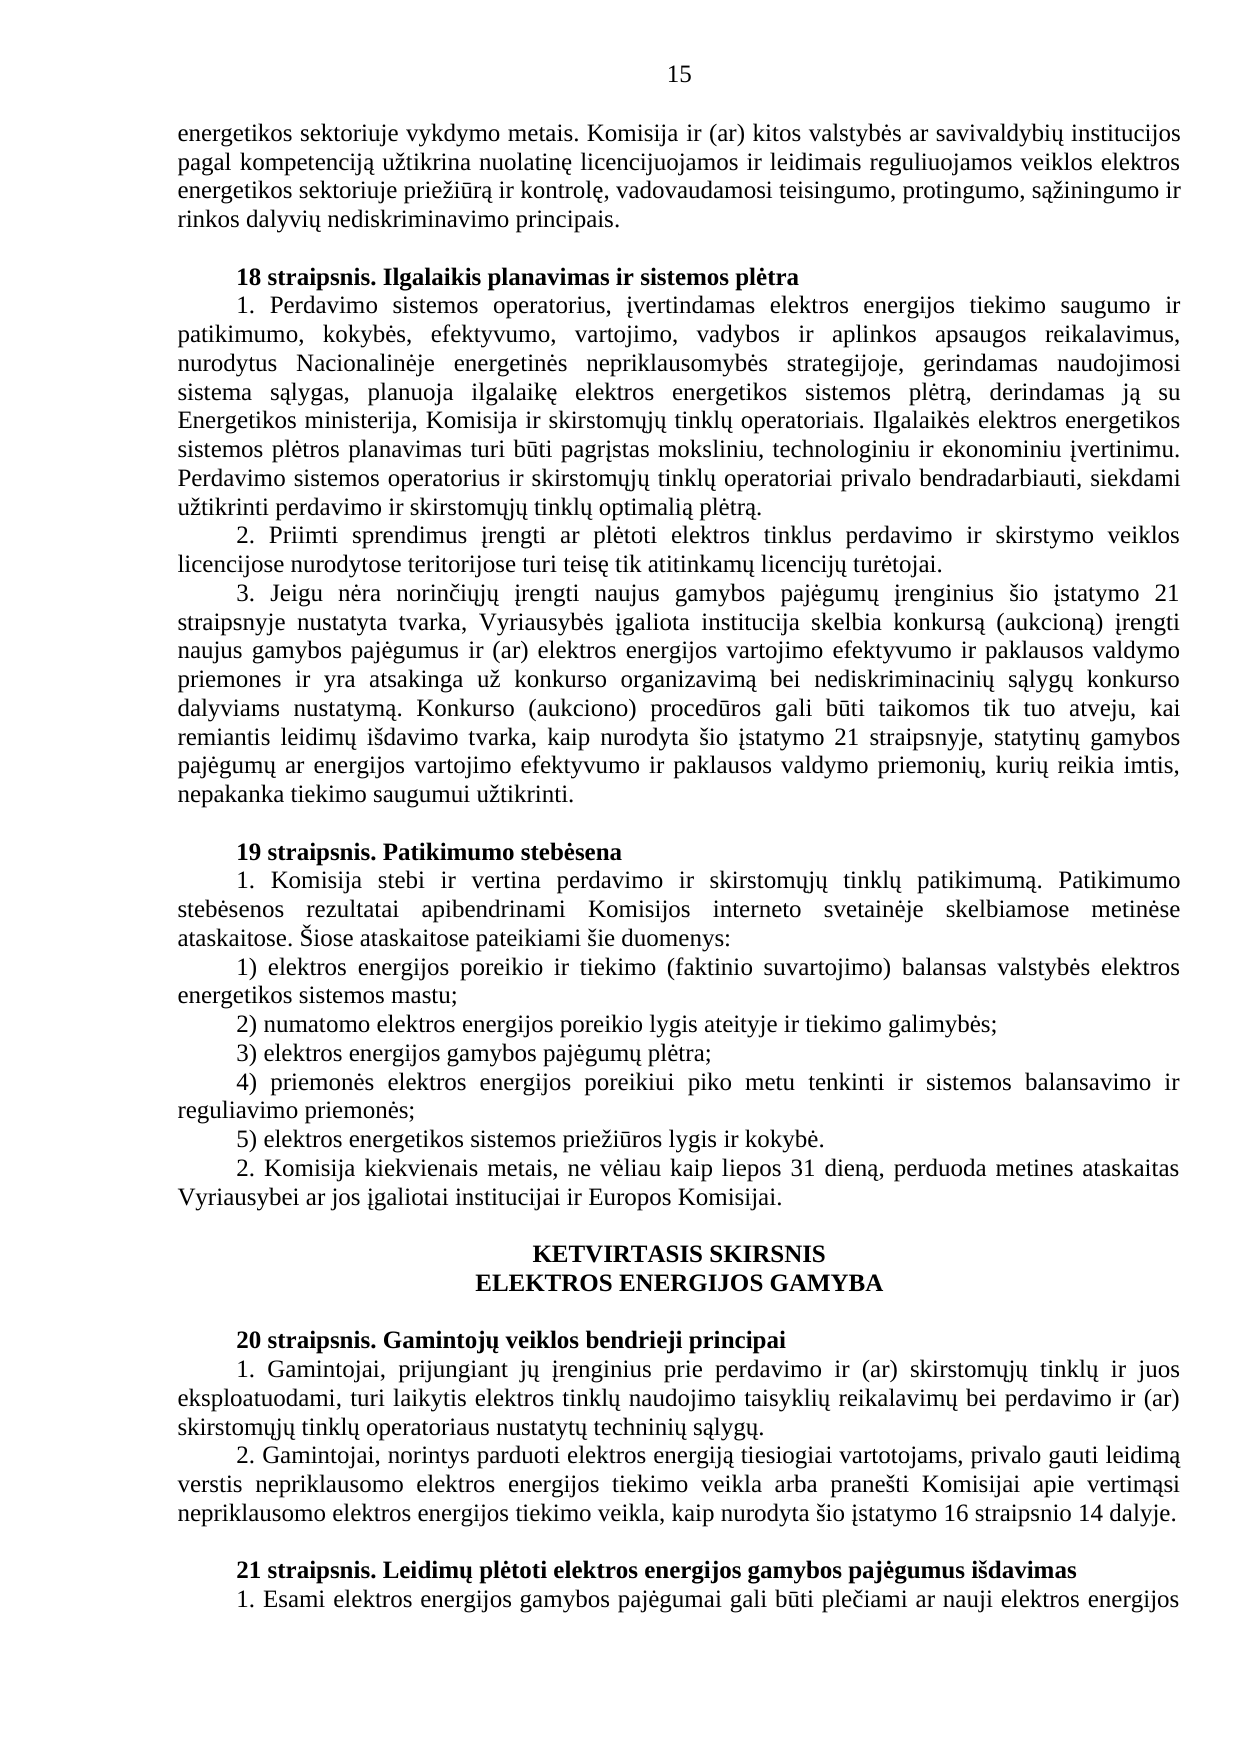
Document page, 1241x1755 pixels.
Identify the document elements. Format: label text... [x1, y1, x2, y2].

text 1. Perdavimo sistemos operatorius, įvertindamas elektros energijos tiekimo saugumo ir patikimumo, kokybės, efektyvumo, vartojimo, vadybos ir aplinkos apsaugos reikalavimus, nurodytus Nacionalinėje energetinės nepriklausomybės strategijoje, gerindamas naudojimosi sistema sąlygas, planuoja ilgalaikę elektros energetikos sistemos plėtrą, derindamas ją su Energetikos ministerija, Komisija ir skirstomųjų tinklų operatoriais. Ilgalaikės elektros energetikos sistemos plėtros planavimas turi būti pagrįstas moksliniu, technologiniu ir ekonominiu įvertinimu. Perdavimo sistemos operatorius ir skirstomųjų tinklų operatoriai privalo bendradarbiauti, siekdami užtikrinti perdavimo ir skirstomųjų tinklų optimalią plėtrą. [177, 291, 1181, 521]
text 4) priemonės elektros energijos poreikiui piko metu tenkinti ir sistemos balansavimo ir reguliavimo priemonės; [177, 1067, 1181, 1124]
text 1. Gamintojai, prijungiant jų įrenginius prie perdavimo ir (ar) skirstomųjų tinklų ir juos eksploatuodami, turi laikytis elektros tinklų naudojimo taisyklių reikalavimų bei perdavimo ir (ar) skirstomųjų tinklų operatoriaus nustatytų techninių sąlygų. [177, 1354, 1181, 1441]
text energetikos sektoriuje vykdymo metais. Komisija ir (ar) kitos valstybės ar savivaldybių institucijos pagal kompetenciją užtikrina nuolatinę licencijuojamos ir leidimais reguliuojamos veiklos elektros energetikos sektoriuje priežiūrą ir kontrolę, vadovaudamosi teisingumo, protingumo, sąžiningumo ir rinkos dalyvių nediskriminavimo principais. [177, 118, 1181, 233]
text 1. Komisija stebi ir vertina perdavimo ir skirstomųjų tinklų patikimumą. Patikimumo stebėsenos rezultatai apibendrinami Komisijos interneto svetainėje skelbiamose metinėse ataskaitose. Šiose ataskaitose pateikiami šie duomenys: [177, 866, 1181, 952]
text 1) elektros energijos poreikio ir tiekimo (faktinio suvartojimo) balansas valstybės elektros energetikos sistemos mastu; [177, 952, 1181, 1009]
text 2) numatomo elektros energijos poreikio lygis ateityje ir tiekimo galimybės; [177, 1009, 1181, 1038]
text 2. Gamintojai, norintys parduoti elektros energiją tiesiogiai vartotojams, privalo gauti leidimą verstis nepriklausomo elektros energijos tiekimo veikla arba pranešti Komisijai apie vertimąsi nepriklausomo elektros energijos tiekimo veikla, kaip nurodyta šio įstatymo 16 straipsnio 14 dalyje. [177, 1441, 1181, 1527]
text 1. Esami elektros energijos gamybos pajėgumai gali būti plečiami ar nauji elektros energijos [177, 1584, 1181, 1613]
text 2. Komisija kiekvienais metais, ne vėliau kaip liepos 31 dieną, perduoda metines ataskaitas Vyriausybei ar jos įgaliotai institucijai ir Europos Komisijai. [177, 1153, 1181, 1211]
text 21 straipsnis. Leidimų plėtoti elektros energijos gamybos pajėgumus išdavimas [177, 1556, 1181, 1584]
text 18 straipsnis. Ilgalaikis planavimas ir sistemos plėtra [177, 262, 1181, 291]
text KETVIRTASIS SKIRSNIS [177, 1239, 1181, 1268]
text 2. Priimti sprendimus įrengti ar plėtoti elektros tinklus perdavimo ir skirstymo veiklos licencijose nurodytose teritorijose turi teisę tik atitinkamų licencijų turėtojai. [177, 521, 1181, 578]
text 3) elektros energijos gamybos pajėgumų plėtra; [177, 1038, 1181, 1067]
text 5) elektros energetikos sistemos priežiūros lygis ir kokybė. [177, 1124, 1181, 1153]
text 20 straipsnis. Gamintojų veiklos bendrieji principai [177, 1326, 1181, 1354]
text 3. Jeigu nėra norinčiųjų įrengti naujus gamybos pajėgumų įrenginius šio įstatymo 21 straipsnyje nustatyta tvarka, Vyriausybės įgaliota institucija skelbia konkursą (aukcioną) įrengti naujus gamybos pajėgumus ir (ar) elektros energijos vartojimo efektyvumo ir paklausos valdymo priemones ir yra atsakinga už konkurso organizavimą bei nediskriminacinių sąlygų konkurso dalyviams nustatymą. Konkurso (aukciono) procedūros gali būti taikomos tik tuo atveju, kai remiantis leidimų išdavimo tvarka, kaip nurodyta šio įstatymo 21 straipsnyje, statytinų gamybos pajėgumų ar energijos vartojimo efektyvumo ir paklausos valdymo priemonių, kurių reikia imtis, nepakanka tiekimo saugumui užtikrinti. [177, 578, 1181, 808]
text 19 straipsnis. Patikimumo stebėsena [177, 837, 1181, 866]
text ELEKTROS ENERGIJOS GAMYBA [177, 1268, 1181, 1297]
